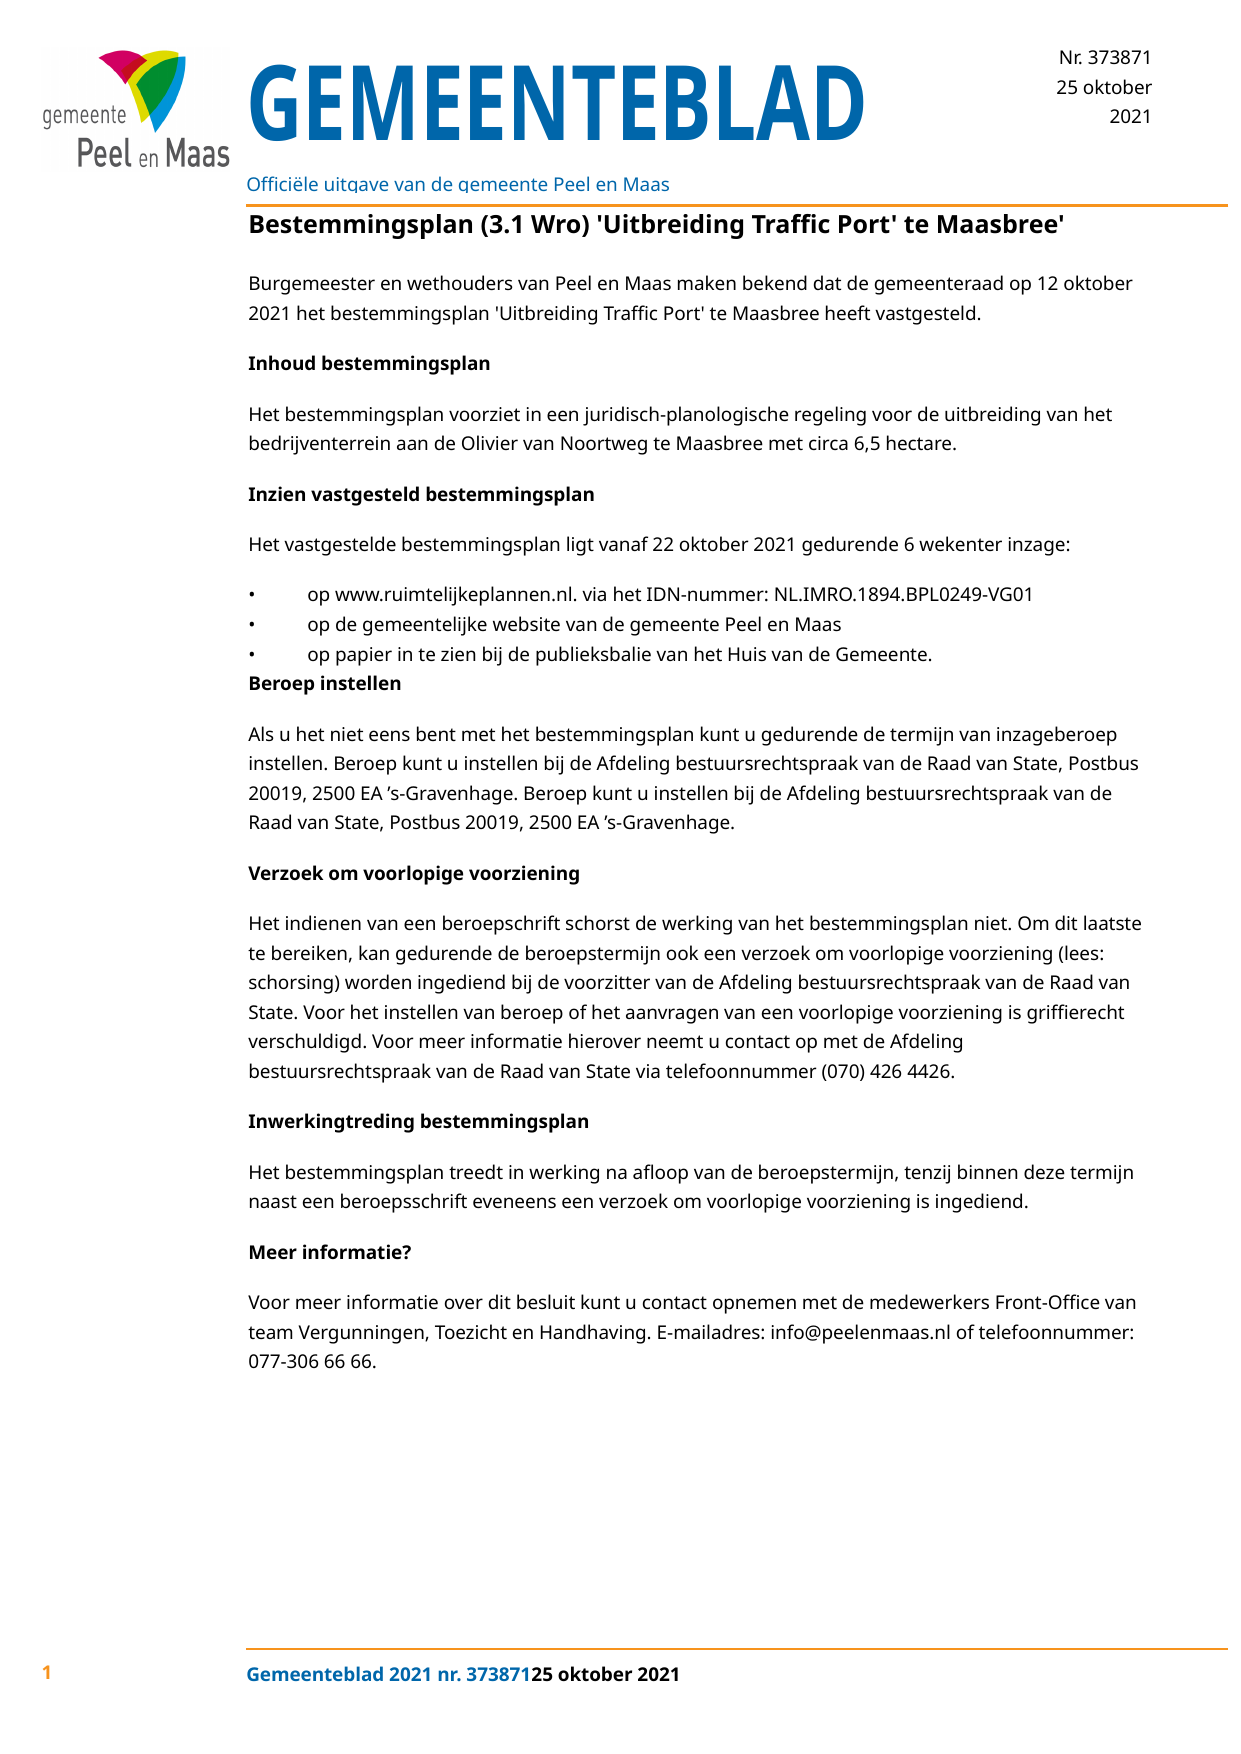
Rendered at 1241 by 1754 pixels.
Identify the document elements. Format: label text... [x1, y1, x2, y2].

text Inwerkingtreding bestemmingsplan [248, 1109, 1152, 1134]
text Inhoud bestemmingsplan [248, 350, 1152, 376]
list op www.ruimtelijkeplannen.nl. via het IDN-nummer: NL.IMRO.1894.BPL0249-VG01 [248, 582, 1152, 607]
text Als u het niet eens bent met het bestemmingsplan kunt u gedurende de termijn van inzageberoep instellen. Beroep kunt u instellen bij de Afdeling bestuursrechtspraak van de Raad van State, Postbus 20019, 2500 EA ’s-Gravenhage. Beroep kunt u instellen bij de Afdeling bestuursrechtspraak van de Raad van State, Postbus 20019, 2500 EA ’s-Gravenhage. [248, 721, 1152, 835]
text Voor meer informatie over dit besluit kunt u contact opnemen met de medewerkers Front-Office van team Vergunningen, Toezicht en Handhaving. E-mailadres: info@peelenmaas.nl of telefoonnummer: 077-306 66 66. [248, 1289, 1152, 1374]
text Het bestemmingsplan treedt in werking na afloop van de beroepstermijn, tenzij binnen deze termijn naast een beroepsschrift eveneens een verzoek om voorlopige voorziening is ingediend. [248, 1159, 1152, 1214]
text Inzien vastgesteld bestemmingsplan [248, 481, 1152, 506]
text Het indienen van een beroepschrift schorst de werking van het bestemmingsplan niet. Om dit laatste te bereiken, kan gedurende de beroepstermijn ook een verzoek om voorlopige voorziening (lees: schorsing) worden ingediend bij de voorzitter van de Afdeling bestuursrechtspraak van de Raad van State. Voor het instellen van beroep of het aanvragen van een voorlopige voorziening is griffierecht verschuldigd. Voor meer informatie hierover neemt u contact op met de Afdeling bestuursrechtspraak van de Raad van State via telefoonnummer (070) 426 4426. [248, 910, 1152, 1084]
text Burgemeester en wethouders van Peel en Maas maken bekend dat de gemeenteraad op 12 oktober 2021 het bestemmingsplan 'Uitbreiding Traffic Port' te Maasbree heeft vastgesteld. [248, 270, 1152, 326]
list op de gemeentelijke website van de gemeente Peel en Maas [248, 611, 1152, 637]
text Het bestemmingsplan voorziet in een juridisch-planologische regeling voor de uitbreiding van het bedrijventerrein aan de Olivier van Noortweg te Maasbree met circa 6,5 hectare. [248, 401, 1152, 456]
text Meer informatie? [248, 1239, 1152, 1265]
picture [41, 47, 231, 172]
text Bestemmingsplan (3.1 Wro) 'Uitbreiding Traffic Port' te Maasbree' [248, 207, 1152, 241]
text Het vastgestelde bestemmingsplan ligt vanaf 22 oktober 2021 gedurende 6 wekenter inzage: [248, 531, 1152, 557]
text Verzoek om voorlopige voorziening [248, 860, 1152, 886]
text Beroep instellen [248, 670, 1152, 696]
list op papier in te zien bij de publieksbalie van het Huis van de Gemeente. [248, 641, 1152, 666]
